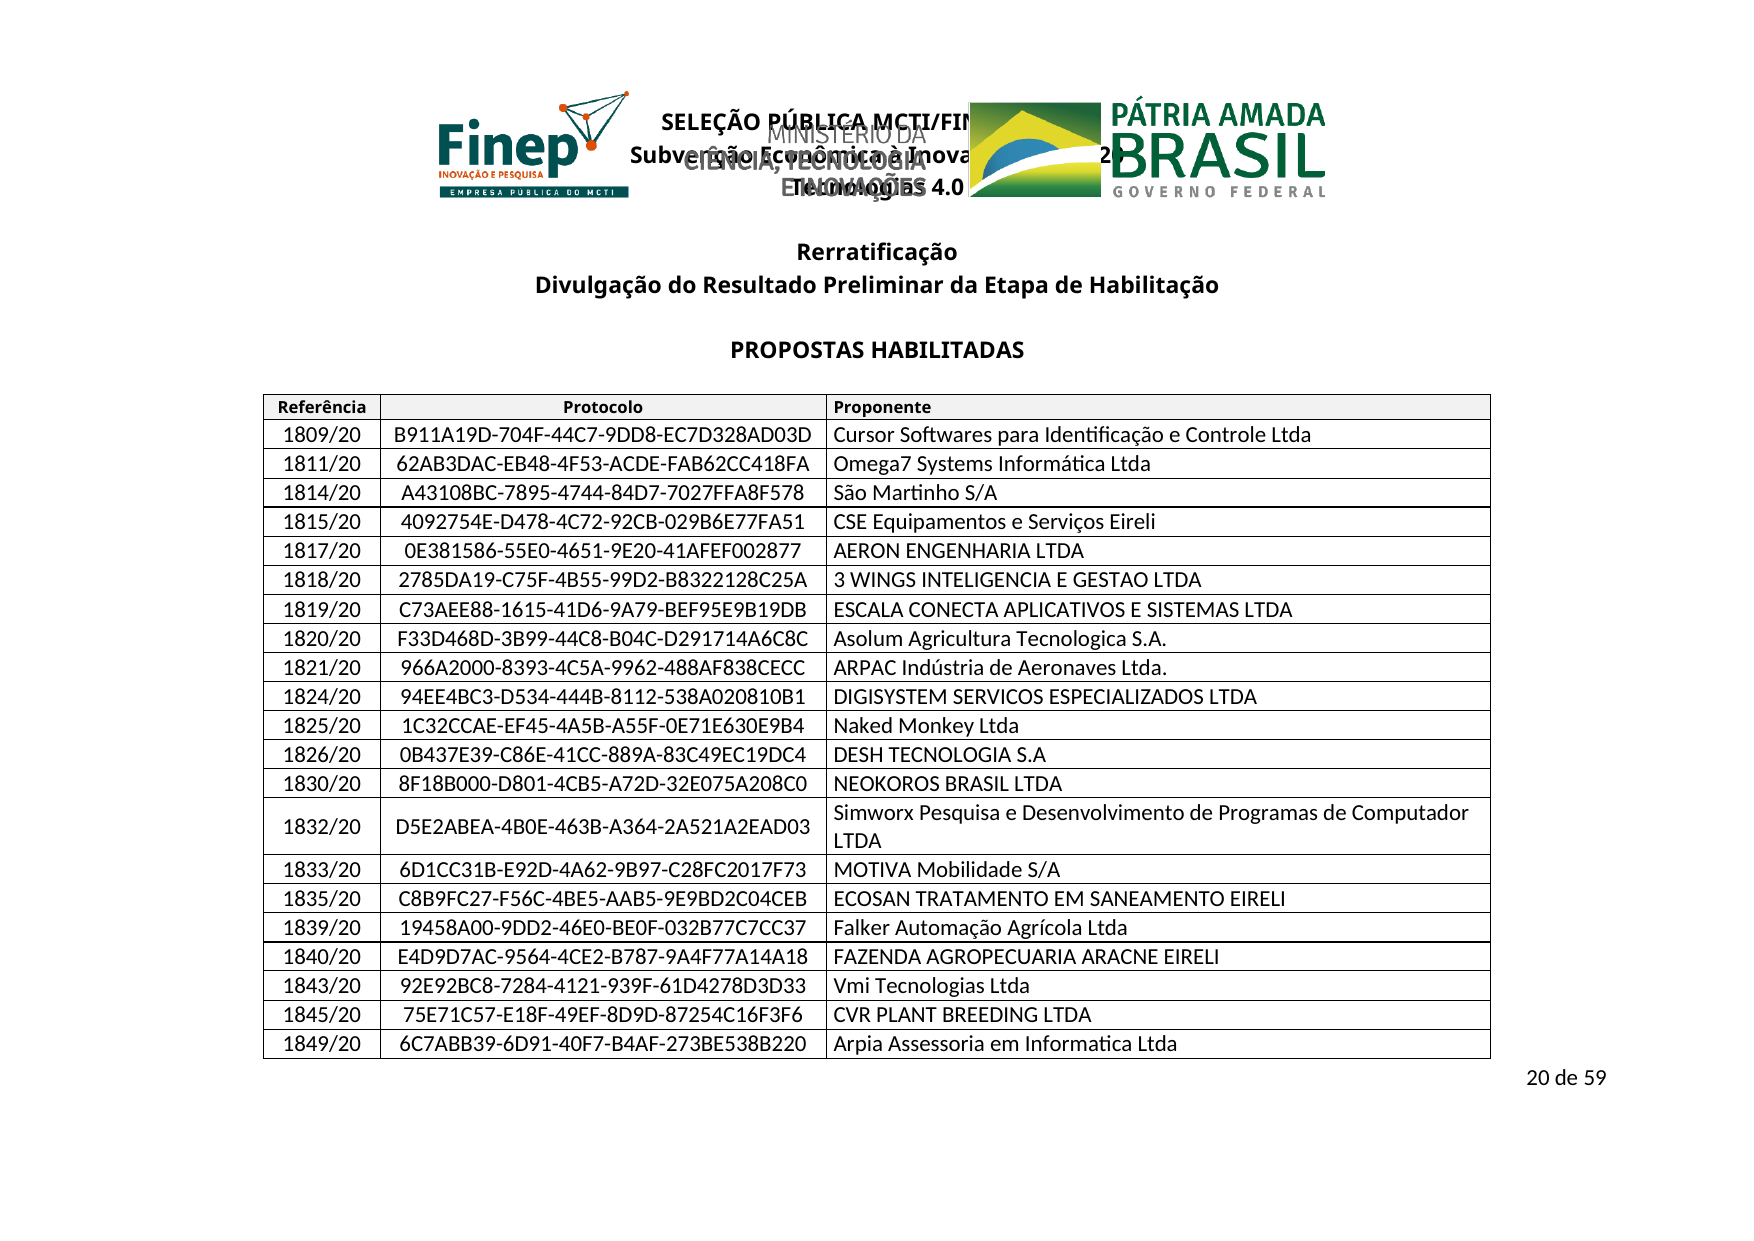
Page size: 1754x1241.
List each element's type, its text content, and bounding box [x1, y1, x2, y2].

table_cell 1849/20 [264, 1030, 380, 1058]
table_cell NEOKOROS BRASIL LTDA [827, 769, 1490, 797]
table_cell Vmi Tecnologias Ltda [827, 971, 1490, 999]
table_cell 92E92BC8-7284-4121-939F-61D4278D3D33 [381, 971, 826, 999]
table_cell Omega7 Systems Informática Ltda [827, 449, 1490, 477]
table_cell 1817/20 [264, 537, 380, 564]
table_cell 1C32CCAE-EF45-4A5B-A55F-0E71E630E9B4 [381, 711, 826, 739]
table_cell MOTIVA Mobilidade S/A [827, 855, 1490, 883]
table_cell E4D9D7AC-9564-4CE2-B787-9A4F77A14A18 [381, 943, 826, 970]
table_cell Cursor Softwares para Identificação e Controle Ltda [827, 420, 1490, 448]
table_cell 1821/20 [264, 653, 380, 681]
table_cell ESCALA CONECTA APLICATIVOS E SISTEMAS LTDA [827, 595, 1490, 623]
table_cell B911A19D-704F-44C7-9DD8-EC7D328AD03D [381, 420, 826, 448]
table_cell C8B9FC27-F56C-4BE5-AAB5-9E9BD2C04CEB [381, 884, 826, 912]
table_cell ECOSAN TRATAMENTO EM SANEAMENTO EIRELI [827, 884, 1490, 912]
table_cell CSE Equipamentos e Serviços Eireli [827, 508, 1490, 536]
table_cell 94EE4BC3-D534-444B-8112-538A020810B1 [381, 682, 826, 710]
table_header Protocolo [381, 395, 826, 419]
table_cell 6C7ABB39-6D91-40F7-B4AF-273BE538B220 [381, 1030, 826, 1058]
table_cell 3 WINGS INTELIGENCIA E GESTAO LTDA [827, 566, 1490, 594]
table_cell 1832/20 [264, 798, 380, 854]
table_cell 1809/20 [264, 420, 380, 448]
table_cell Naked Monkey Ltda [827, 711, 1490, 739]
table_cell 62AB3DAC-EB48-4F53-ACDE-FAB62CC418FA [381, 449, 826, 477]
table_cell 2785DA19-C75F-4B55-99D2-B8322128C25A [381, 566, 826, 594]
table_cell 1815/20 [264, 508, 380, 536]
table_cell ARPAC Indústria de Aeronaves Ltda. [827, 653, 1490, 681]
table_cell 75E71C57-E18F-49EF-8D9D-87254C16F3F6 [381, 1001, 826, 1028]
table_cell 1819/20 [264, 595, 380, 623]
table_cell C73AEE88-1615-41D6-9A79-BEF95E9B19DB [381, 595, 826, 623]
table_cell 1820/20 [264, 624, 380, 652]
table_cell 19458A00-9DD2-46E0-BE0F-032B77C7CC37 [381, 913, 826, 941]
table_cell DIGISYSTEM SERVICOS ESPECIALIZADOS LTDA [827, 682, 1490, 710]
table_cell 1825/20 [264, 711, 380, 739]
table_cell AERON ENGENHARIA LTDA [827, 537, 1490, 564]
table_cell 1830/20 [264, 769, 380, 797]
table_cell F33D468D-3B99-44C8-B04C-D291714A6C8C [381, 624, 826, 652]
table_cell FAZENDA AGROPECUARIA ARACNE EIRELI [827, 943, 1490, 970]
table_cell 1845/20 [264, 1001, 380, 1028]
table_cell 1839/20 [264, 913, 380, 941]
table_cell 1811/20 [264, 449, 380, 477]
table_cell A43108BC-7895-4744-84D7-7027FFA8F578 [381, 479, 826, 506]
table_cell 0B437E39-C86E-41CC-889A-83C49EC19DC4 [381, 740, 826, 768]
table_cell DESH TECNOLOGIA S.A [827, 740, 1490, 768]
table_cell 1833/20 [264, 855, 380, 883]
table_cell 1818/20 [264, 566, 380, 594]
table_cell Falker Automação Agrícola Ltda [827, 913, 1490, 941]
table_cell 1826/20 [264, 740, 380, 768]
table_cell Simworx Pesquisa e Desenvolvimento de Programas de Computador LTDA [827, 798, 1490, 854]
table_cell 966A2000-8393-4C5A-9962-488AF838CECC [381, 653, 826, 681]
table_cell Asolum Agricultura Tecnologica S.A. [827, 624, 1490, 652]
table_header Referência [264, 395, 380, 419]
table_cell 0E381586-55E0-4651-9E20-41AFEF002877 [381, 537, 826, 564]
table_cell D5E2ABEA-4B0E-463B-A364-2A521A2EAD03 [381, 798, 826, 854]
table_cell Arpia Assessoria em Informatica Ltda [827, 1030, 1490, 1058]
table_cell 1843/20 [264, 971, 380, 999]
table_header Proponente [827, 395, 1490, 419]
table_cell 1824/20 [264, 682, 380, 710]
table_cell CVR PLANT BREEDING LTDA [827, 1001, 1490, 1028]
table_cell 8F18B000-D801-4CB5-A72D-32E075A208C0 [381, 769, 826, 797]
table_cell 4092754E-D478-4C72-92CB-029B6E77FA51 [381, 508, 826, 536]
table_cell 1814/20 [264, 479, 380, 506]
table_cell 1840/20 [264, 943, 380, 970]
table_cell São Martinho S/A [827, 479, 1490, 506]
table_cell 6D1CC31B-E92D-4A62-9B97-C28FC2017F73 [381, 855, 826, 883]
table_cell 1835/20 [264, 884, 380, 912]
